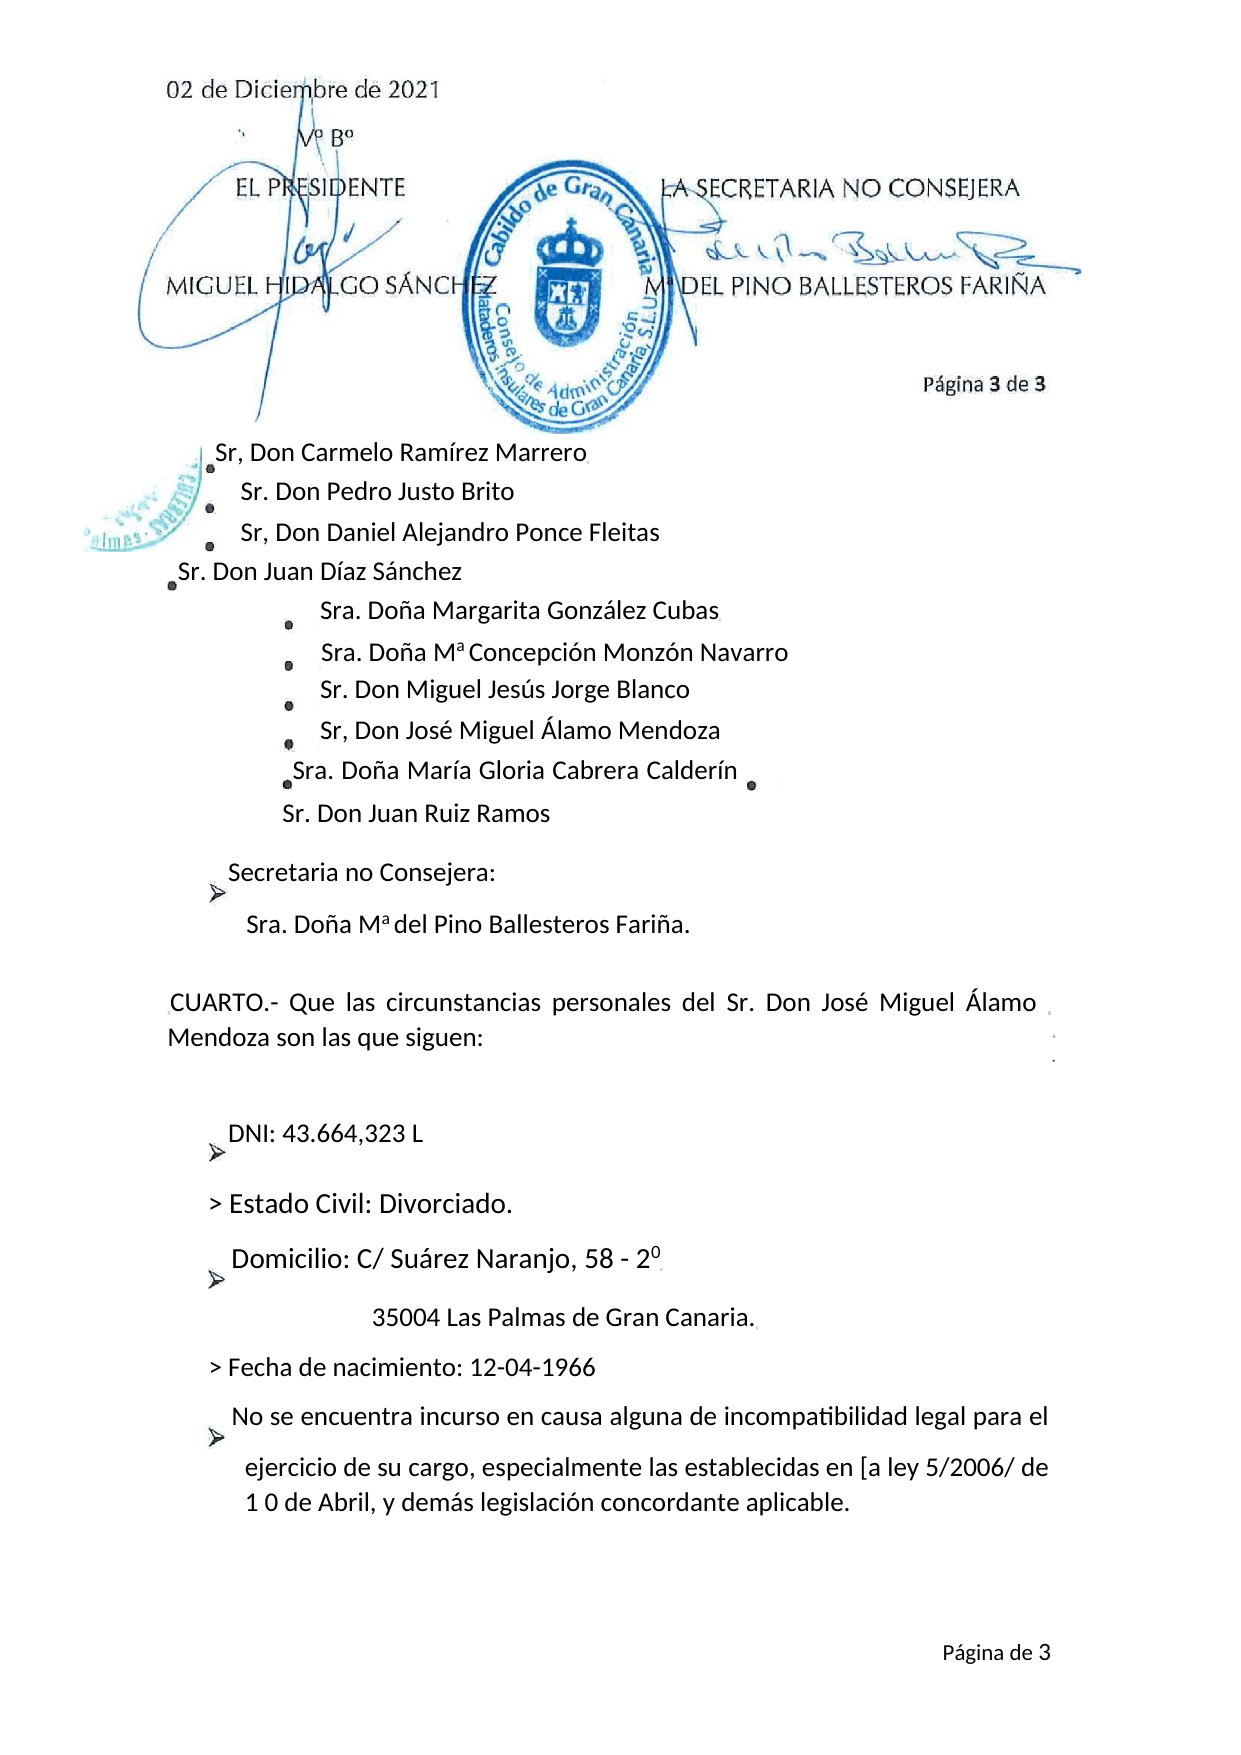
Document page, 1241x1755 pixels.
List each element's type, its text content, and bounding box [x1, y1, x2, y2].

text > Estado Civil: Divorciado. [208, 1185, 1051, 1221]
text Sr, Don José Miguel Álamo Mendoza [284, 713, 1051, 751]
text Sra. Doña Margarita González Cubas [284, 593, 1051, 633]
text > Fecha de nacimiento: 12-04-1966 [208, 1350, 1051, 1383]
text Sr. Don Pedro Justo Brito [203, 474, 1051, 513]
text Sr. Don Miguel Jesús Jorge Blanco [284, 672, 1051, 711]
text No se encuentra incurso en causa alguna de incompatibilidad legal para el ejercicio de su cargo, especialmente las establecidas en [a ley 5/2006/ de 1 0 de Abril, y demás legislación concordante aplicable. [204, 1399, 1051, 1518]
text Sra. Doña María Gloria Cabrera Calderín Sr. Don Juan Ruiz Ramos [282, 753, 783, 829]
text Sr, Don Carmelo Ramírez Marrero [167, 435, 1051, 473]
text Sr. Don Juan Díaz Sánchez [167, 554, 1051, 591]
text DNI: 43.664,323 L [208, 1116, 1051, 1162]
text Domicilio: C/ Suárez Naranjo, 58 - 20 [208, 1240, 1051, 1288]
text Sra. Doña Ma Concepción Monzón Navarro [284, 635, 1051, 671]
text Sra. Doña Ma del Pino Ballesteros Fariña. [246, 908, 1051, 941]
text Sr, Don Daniel Alejandro Ponce Fleitas [203, 515, 1051, 552]
text Secretaria no Consejera: [208, 855, 1051, 906]
text CUARTO.- Que las circunstancias personales del Sr. Don José Miguel Álamo Mendoza son las que siguen: [167, 986, 1051, 1053]
text 35004 Las Palmas de Gran Canaria. [371, 1301, 1051, 1333]
